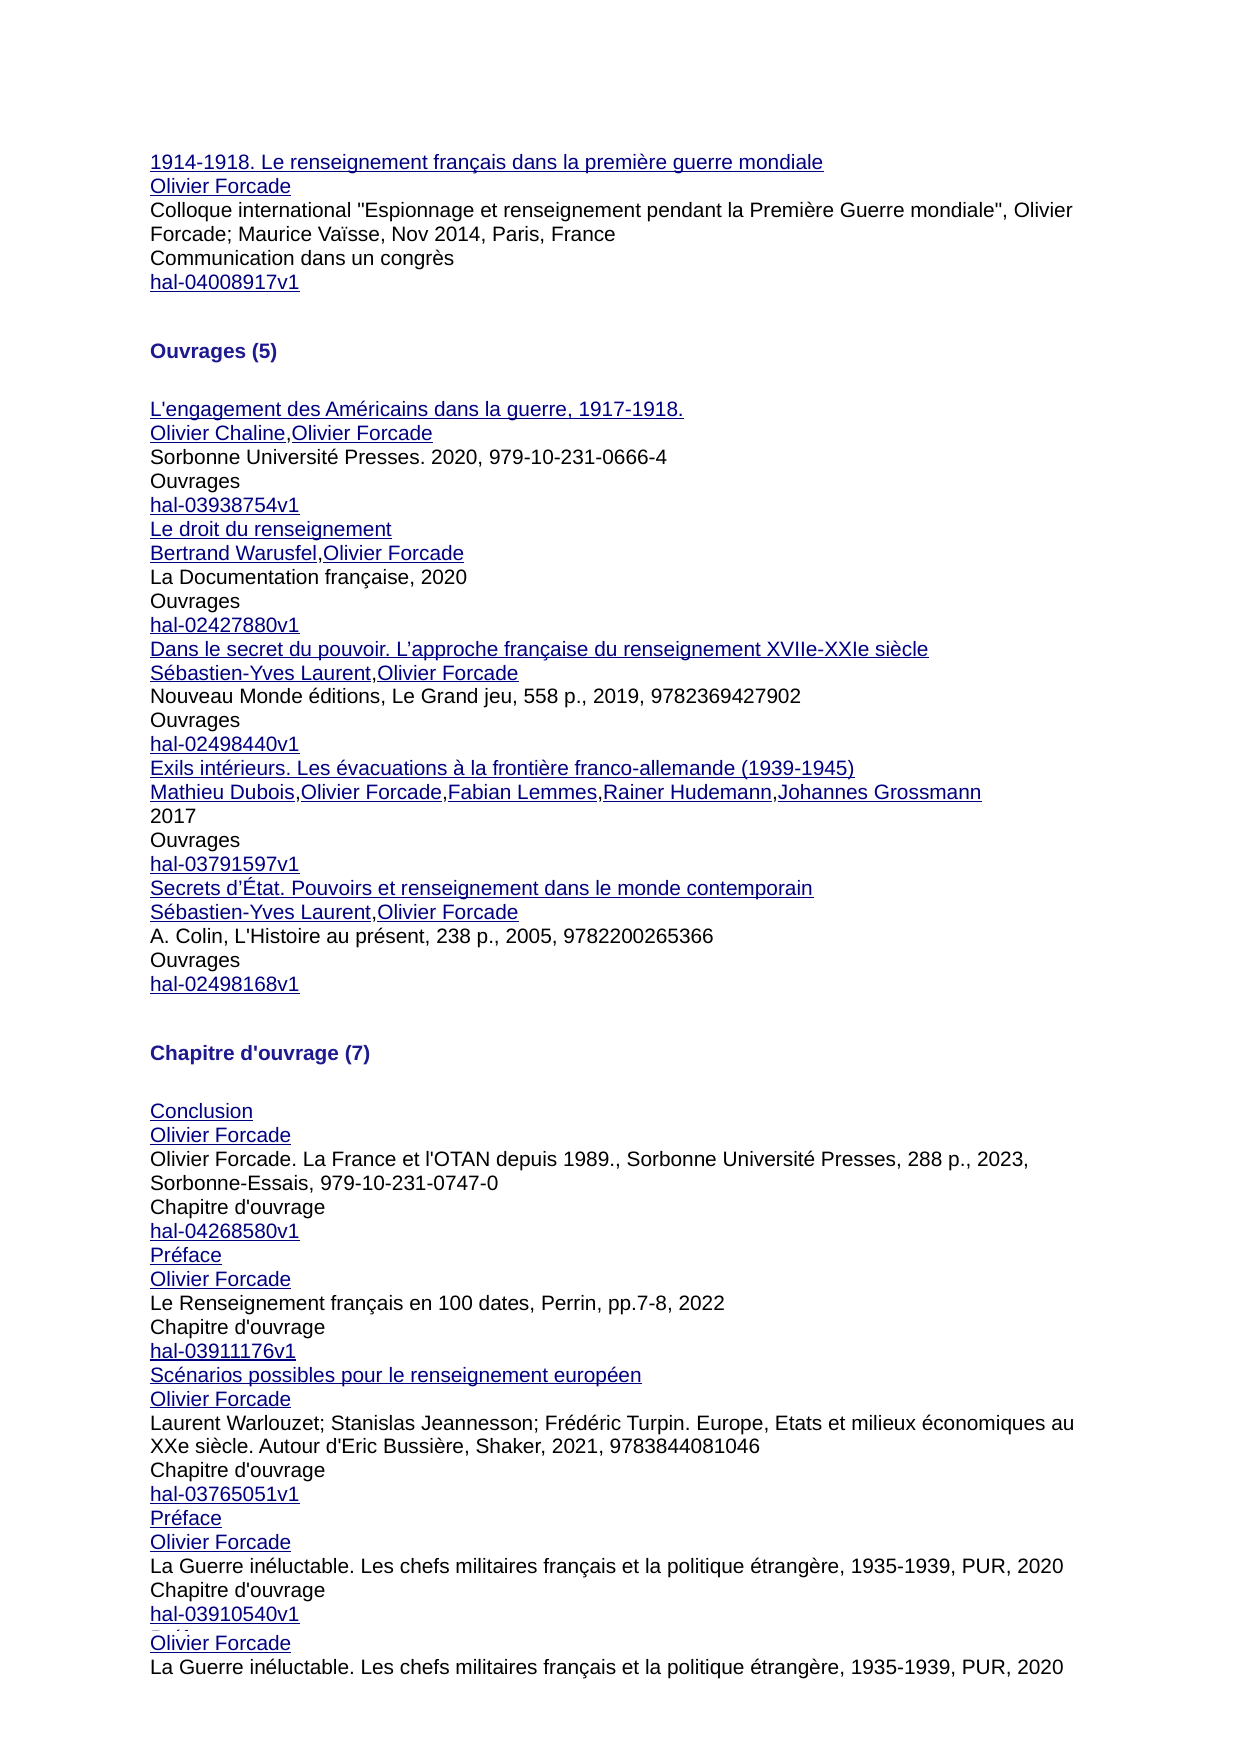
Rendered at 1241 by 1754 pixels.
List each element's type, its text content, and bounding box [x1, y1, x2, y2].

table_cell Scénarios possibles pour le renseignement européen Olivier Forcade Laurent Warlouzet; Stanislas Jeannesson; Frédéric Turpin. Europe, Etats et milieux économiques au XXe siècle. Autour d'Eric Bussière, Shaker, 2021, 9783844081046 Chapitre d'ouvrage hal-03765051v1 [150, 1363, 1090, 1506]
table_header Conclusion Olivier Forcade Olivier Forcade. La France et l'OTAN depuis 1989., Sorbonne Université Presses, 288 p., 2023, Sorbonne-Essais, 979-10-231-0747-0 Chapitre d'ouvrage hal-04268580v1 [150, 1099, 1090, 1243]
table_cell Préface Olivier Forcade Le Renseignement français en 100 dates, Perrin, pp.7-8, 2022 Chapitre d'ouvrage hal-03911176v1 [150, 1243, 1090, 1362]
table_cell Le droit du renseignement Bertrand Warusfel,Olivier Forcade La Documentation française, 2020 Ouvrages hal-02427880v1 [150, 517, 1090, 636]
table_cell Secrets d’État. Pouvoirs et renseignement dans le monde contemporain Sébastien-Yves Laurent,Olivier Forcade A. Colin, L'Histoire au présent, 238 p., 2005, 9782200265366 Ouvrages hal-02498168v1 [150, 876, 1090, 996]
table_cell 1914-1918. Le renseignement français dans la première guerre mondiale Olivier Forcade Colloque international "Espionnage et renseignement pendant la Première Guerre mondiale", Olivier Forcade; Maurice Vaïsse, Nov 2014, Paris, France Communication dans un congrès hal-04008917v1 [150, 150, 1090, 294]
subtitle Chapitre d'ouvrage (7) [150, 1041, 1090, 1064]
table_cell Dans le secret du pouvoir. L’approche française du renseignement XVIIe-XXIe siècle Sébastien-Yves Laurent,Olivier Forcade Nouveau Monde éditions, Le Grand jeu, 558 p., 2019, 9782369427902 Ouvrages hal-02498440v1 [150, 636, 1090, 756]
table_cell Exils intérieurs. Les évacuations à la frontière franco-allemande (1939-1945) Mathieu Dubois,Olivier Forcade,Fabian Lemmes,Rainer Hudemann,Johannes Grossmann 2017 Ouvrages hal-03791597v1 [150, 756, 1090, 876]
table_cell Préface Olivier Forcade La Guerre inéluctable. Les chefs militaires français et la politique étrangère, 1935-1939, PUR, 2020 [150, 1626, 1090, 1679]
subtitle Ouvrages (5) [150, 338, 1090, 362]
table_cell Préface Olivier Forcade La Guerre inéluctable. Les chefs militaires français et la politique étrangère, 1935-1939, PUR, 2020 Chapitre d'ouvrage hal-03910540v1 [150, 1506, 1090, 1626]
table_header L'engagement des Américains dans la guerre, 1917-1918. Olivier Chaline,Olivier Forcade Sorbonne Université Presses. 2020, 979-10-231-0666-4 Ouvrages hal-03938754v1 [150, 397, 1090, 517]
